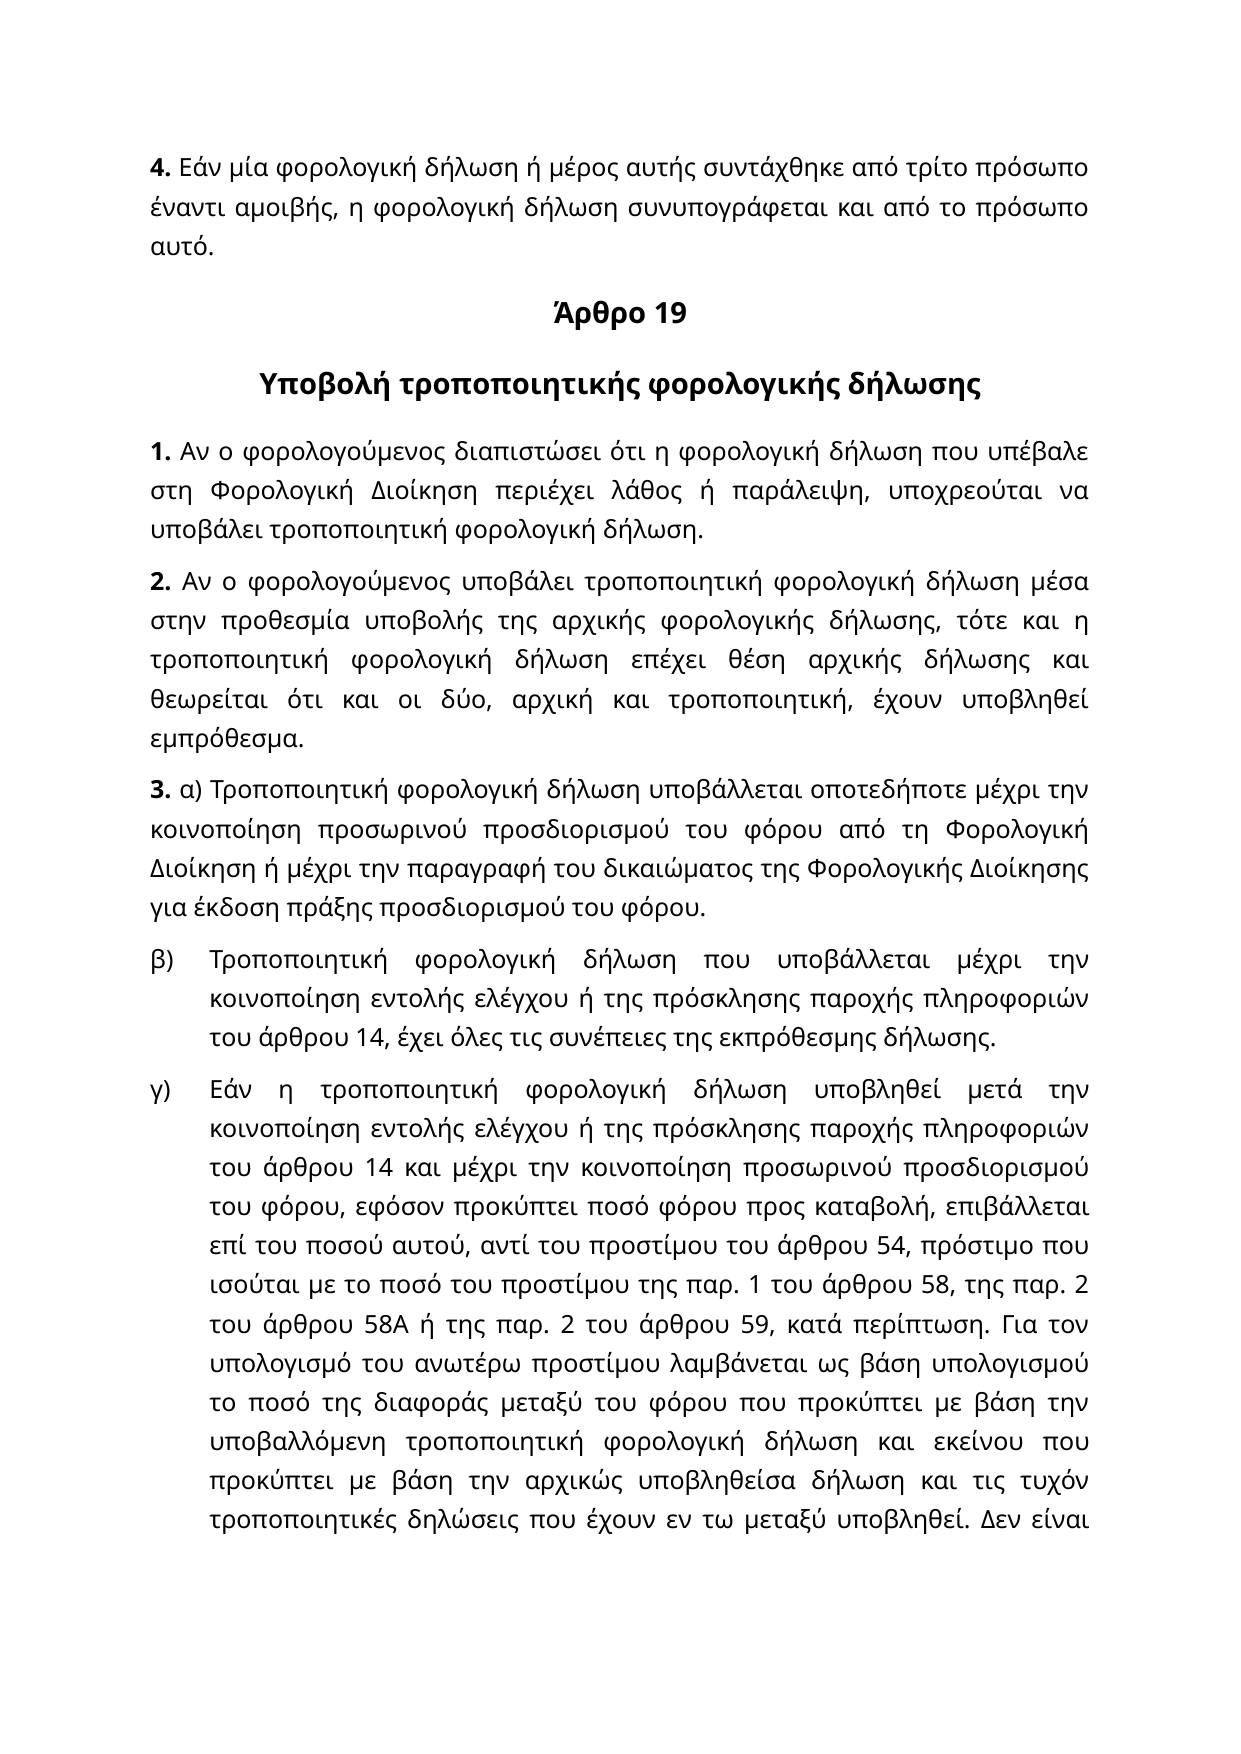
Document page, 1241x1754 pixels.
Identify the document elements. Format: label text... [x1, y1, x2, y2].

subtitle Υποβολή τροποποιητικής φορολογικής δήλωσης [150, 363, 1090, 403]
text 4. Εάν μία φορολογική δήλωση ή μέρος αυτής συντάχθηκε από τρίτο πρόσωπο έναντι αμοιβής, η φορολογική δήλωση συνυπογράφεται και από το πρόσωπο αυτό. [150, 150, 1090, 262]
text 2. Αν ο φορολογούμενος υποβάλει τροποποιητική φορολογική δήλωση μέσα στην προθεσμία υποβολής της αρχικής φορολογικής δήλωσης, τότε και η τροποποιητική φορολογική δήλωση επέχει θέση αρχικής δήλωσης και θεωρείται ότι και οι δύο, αρχική και τροποποιητική, έχουν υποβληθεί εμπρόθεσμα. [150, 564, 1090, 754]
list β) Τροποποιητική φορολογική δήλωση που υποβάλλεται μέχρι την κοινοποίηση εντολής ελέγχου ή της πρόσκλησης παροχής πληροφοριών του άρθρου 14, έχει όλες τις συνέπειες της εκπρόθεσμης δήλωσης. [150, 941, 1090, 1054]
subtitle Άρθρο 19 [150, 292, 1090, 332]
text 3. α) Τροποποιητική φορολογική δήλωση υποβάλλεται οποτεδήποτε μέχρι την κοινοποίηση προσωρινού προσδιορισμού του φόρου από τη Φορολογική Διοίκηση ή μέχρι την παραγραφή του δικαιώματος της Φορολογικής Διοίκησης για έκδοση πράξης προσδιορισμού του φόρου. [150, 772, 1090, 924]
list γ) Εάν η τροποποιητική φορολογική δήλωση υποβληθεί μετά την κοινοποίηση εντολής ελέγχου ή της πρόσκλησης παροχής πληροφοριών του άρθρου 14 και μέχρι την κοινοποίηση προσωρινού προσδιορισμού του φόρου, εφόσον προκύπτει ποσό φόρου προς καταβολή, επιβάλλεται επί του ποσού αυτού, αντί του προστίμου του άρθρου 54, πρόστιμο που ισούται με το ποσό του προστίμου της παρ. 1 του άρθρου 58, της παρ. 2 του άρθρου 58Α ή της παρ. 2 του άρθρου 59, κατά περίπτωση. Για τον υπολογισμό του ανωτέρω προστίμου λαμβάνεται ως βάση υπολογισμού το ποσό της διαφοράς μεταξύ του φόρου που προκύπτει με βάση την υποβαλλόμενη τροποποιητική φορολογική δήλωση και εκείνου που προκύπτει με βάση την αρχικώς υποβληθείσα δήλωση και τις τυχόν τροποποιητικές δηλώσεις που έχουν εν τω μεταξύ υποβληθεί. Δεν είναι [150, 1071, 1090, 1536]
text 1. Αν ο φορολογούμενος διαπιστώσει ότι η φορολογική δήλωση που υπέβαλε στη Φορολογική Διοίκηση περιέχει λάθος ή παράλειψη, υποχρεούται να υποβάλει τροποποιητική φορολογική δήλωση. [150, 434, 1090, 546]
